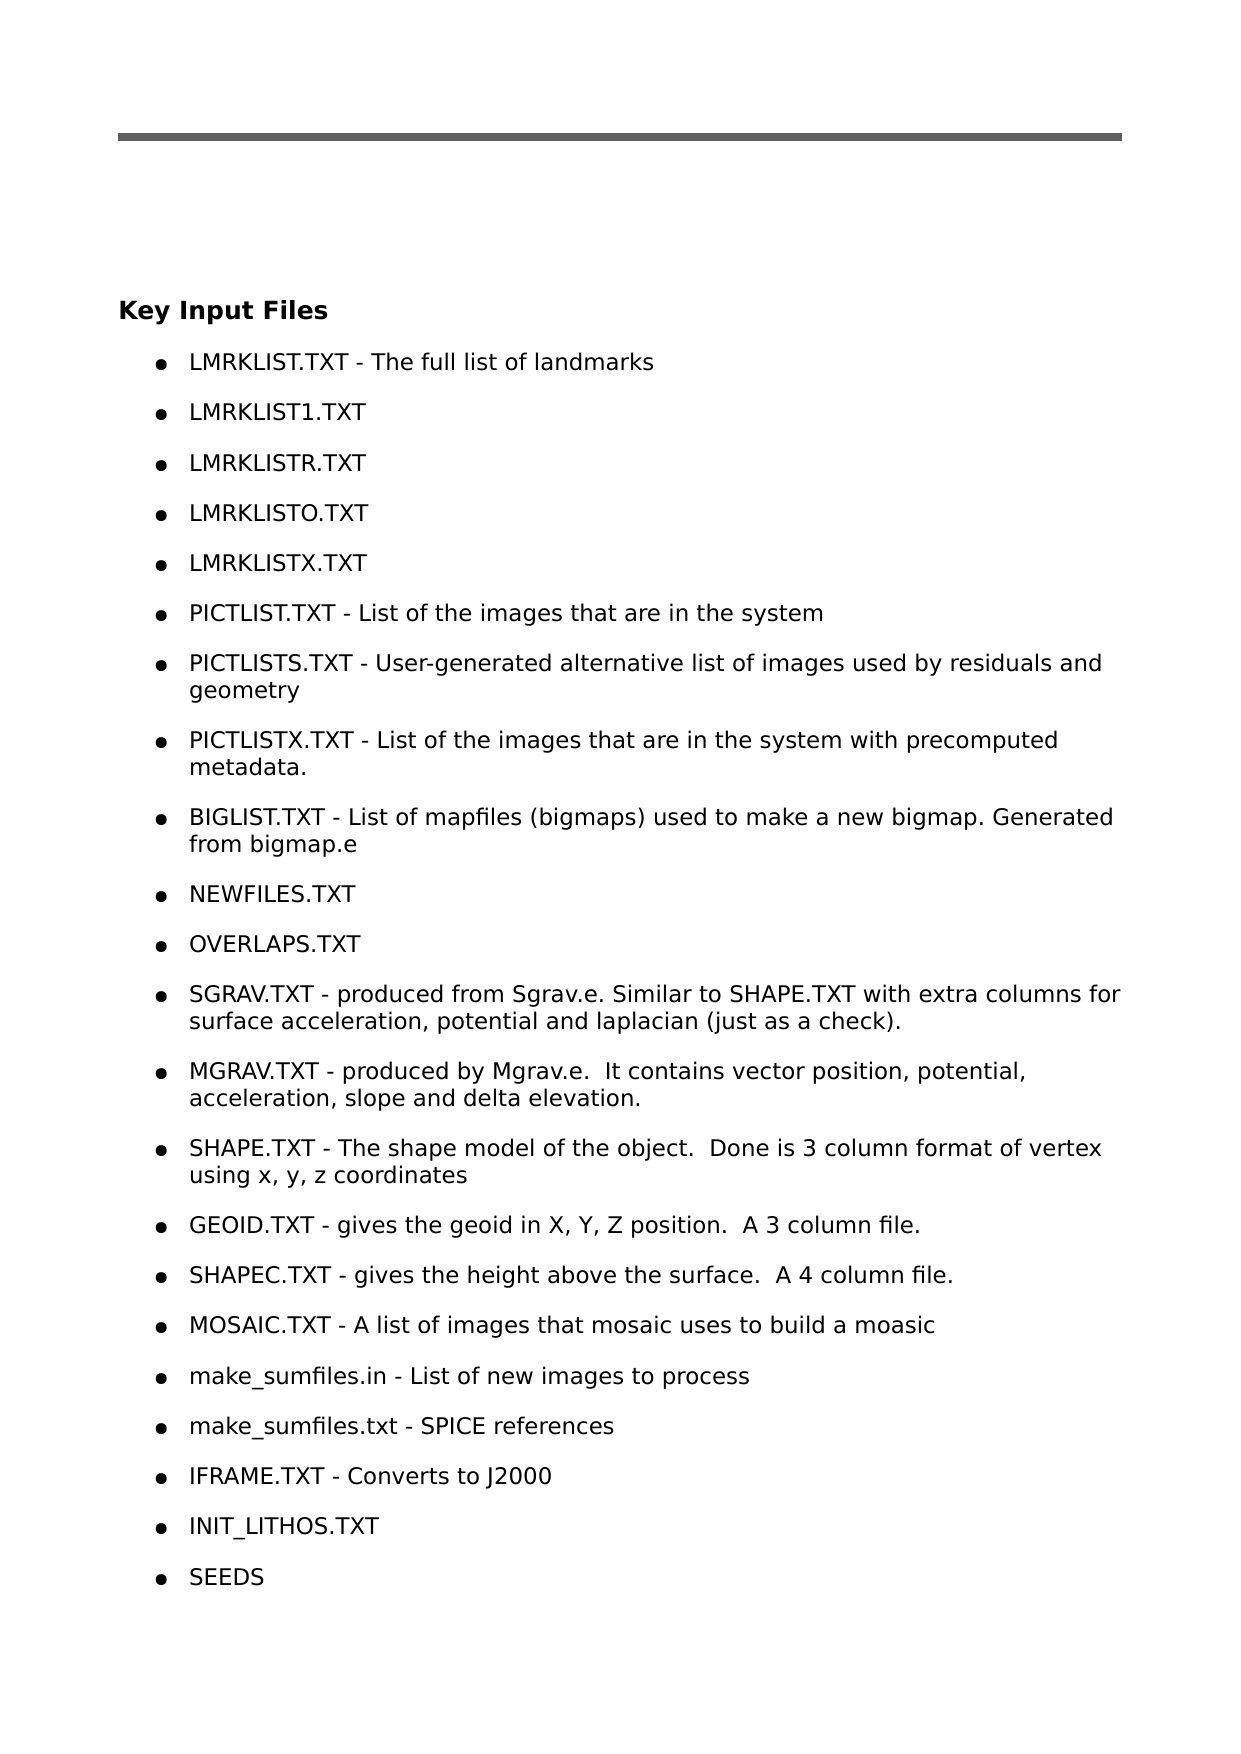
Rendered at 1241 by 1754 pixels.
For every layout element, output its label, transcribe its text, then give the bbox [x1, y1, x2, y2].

list SGRAV.TXT - produced from Sgrav.e. Similar to SHAPE.TXT with extra columns for surface acceleration, potential and laplacian (just as a check). [153, 982, 1122, 1035]
list GEOID.TXT - gives the geoid in X, Y, Z position. A 3 column file. [153, 1212, 1122, 1239]
list LMRKLIST.TXT - The full list of landmarks [153, 349, 1122, 376]
list OVERLAPS.TXT [153, 931, 1122, 958]
list LMRKLISTR.TXT [153, 450, 1122, 476]
list LMRKLISTO.TXT [153, 500, 1122, 527]
list BIGLIST.TXT - List of mapfiles (bigmaps) used to make a new bigmap. Generated from bigmap.e [153, 804, 1122, 858]
list make_sumfiles.in - List of new images to process [153, 1363, 1122, 1389]
list INIT_LITHOS.TXT [153, 1513, 1122, 1540]
list PICTLISTX.TXT - List of the images that are in the system with precomputed metadata. [153, 727, 1122, 781]
list IFRAME.TXT - Converts to J2000 [153, 1463, 1122, 1490]
list SHAPE.TXT - The shape model of the object. Done is 3 column format of vertex using x, y, z coordinates [153, 1135, 1122, 1189]
list PICTLISTS.TXT - User-generated alternative list of images used by residuals and geometry [153, 651, 1122, 704]
list NEWFILES.TXT [153, 881, 1122, 908]
list MGRAV.TXT - produced by Mgrav.e. It contains vector position, potential, acceleration, slope and delta elevation. [153, 1058, 1122, 1112]
list SEEDS [153, 1564, 1122, 1590]
list LMRKLISTX.TXT [153, 550, 1122, 577]
list LMRKLIST1.TXT [153, 399, 1122, 426]
list MOSAIC.TXT - A list of images that mosaic uses to build a moasic [153, 1313, 1122, 1339]
list PICTLIST.TXT - List of the images that are in the system [153, 600, 1122, 627]
subtitle Key Input Files [118, 296, 1122, 325]
list make_sumfiles.txt - SPICE references [153, 1413, 1122, 1440]
list SHAPEC.TXT - gives the height above the surface. A 4 column file. [153, 1262, 1122, 1289]
